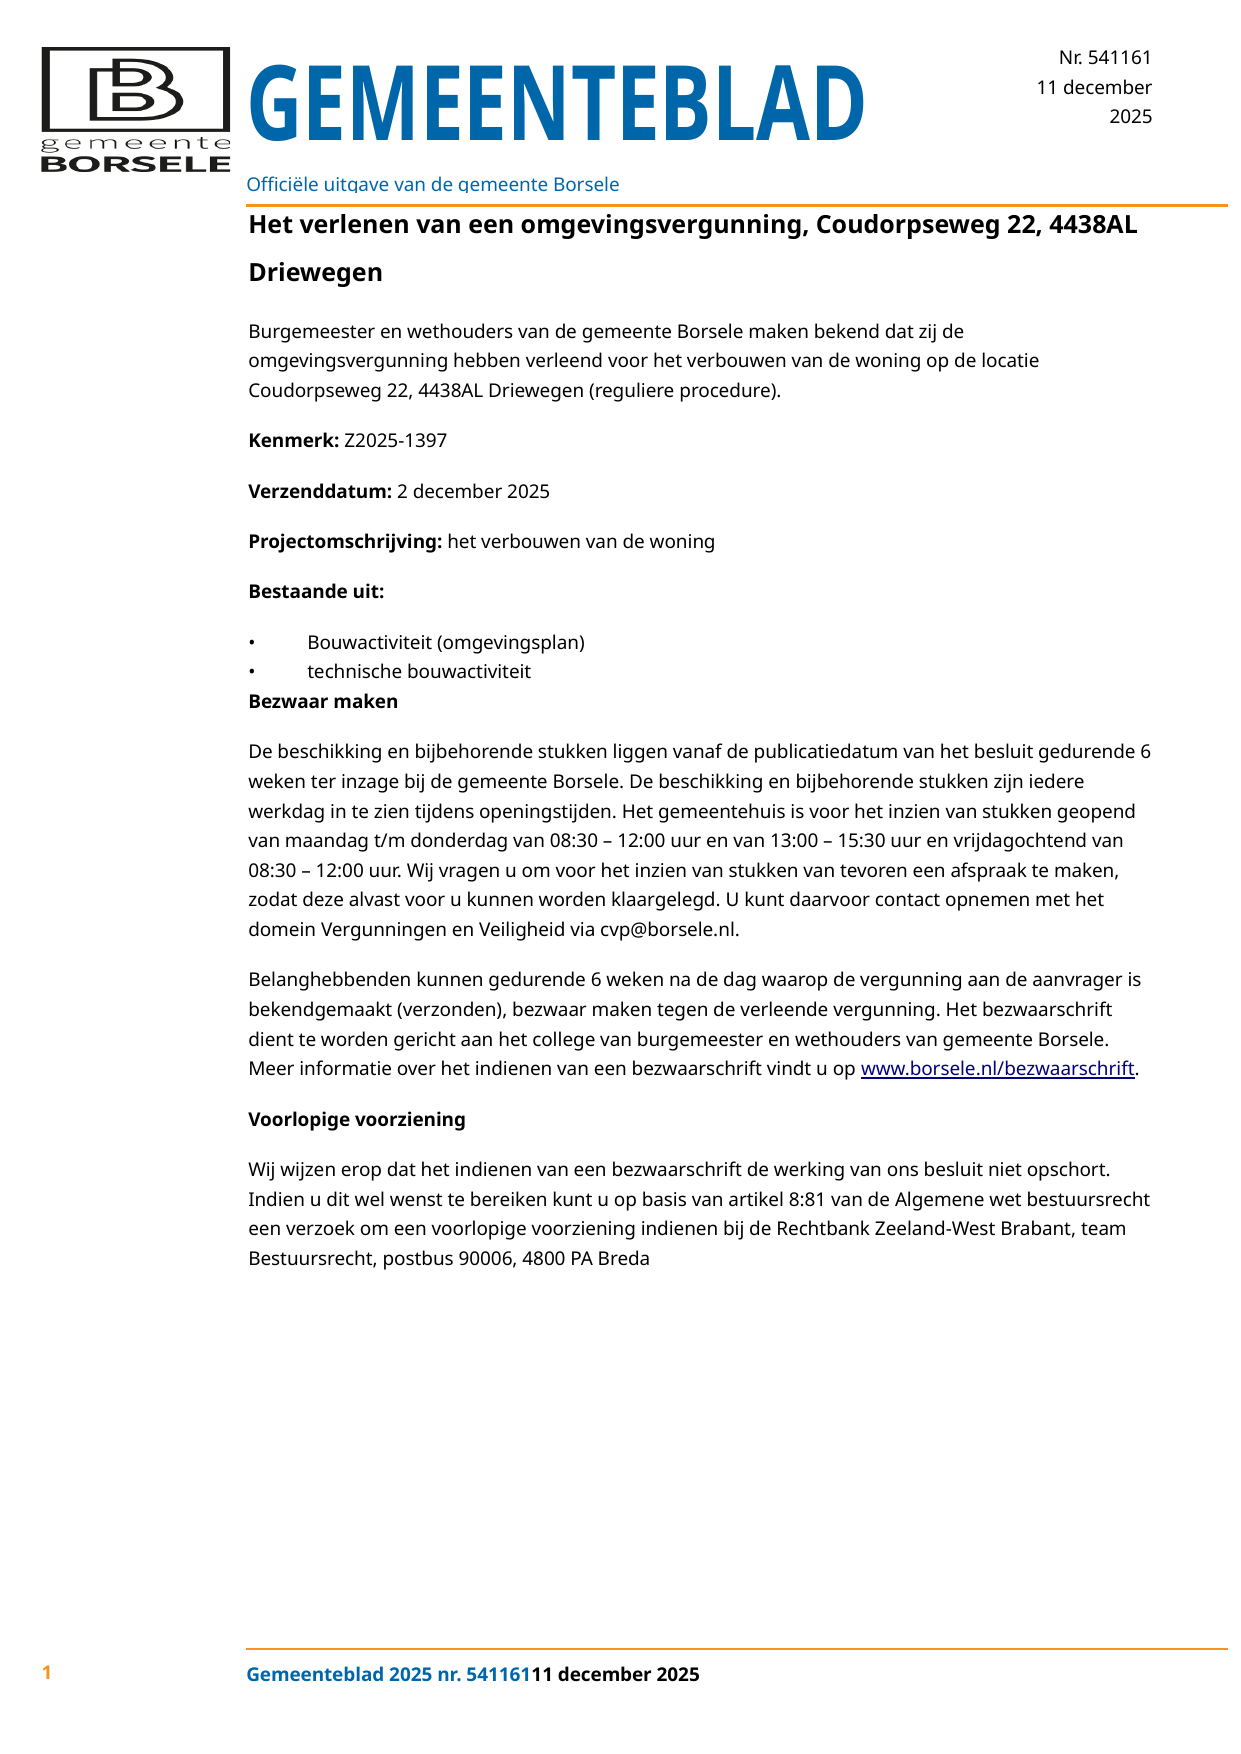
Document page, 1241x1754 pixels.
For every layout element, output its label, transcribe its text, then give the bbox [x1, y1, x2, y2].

text Bezwaar maken [248, 688, 1152, 714]
text Verzenddatum: 2 december 2025 [248, 478, 1152, 504]
list technische bouwactiviteit [248, 659, 1152, 684]
picture [41, 47, 231, 172]
text Bestaande uit: [248, 579, 1152, 604]
text Voorlopige voorziening [248, 1106, 1152, 1132]
text Wij wijzen erop dat het indienen van een bezwaarschrift de werking van ons besluit niet opschort. Indien u dit wel wenst te bereiken kunt u op basis van artikel 8:81 van de Algemene wet bestuursrecht een verzoek om een voorlopige voorziening indienen bij de Rechtbank Zeeland-West Brabant, team Bestuursrecht, postbus 90006, 4800 PA Breda [248, 1156, 1152, 1271]
text Projectomschrijving: het verbouwen van de woning [248, 528, 1152, 554]
text Belanghebbenden kunnen gedurende 6 weken na de dag waarop de vergunning aan de aanvrager is bekendgemaakt (verzonden), bezwaar maken tegen de verleende vergunning. Het bezwaarschrift dient te worden gericht aan het college van burgemeester en wethouders van gemeente Borsele. Meer informatie over het indienen van een bezwaarschrift vindt u op www.borsele.nl/bezwaarschrift. [248, 967, 1152, 1081]
list Bouwactiviteit (omgevingsplan) [248, 629, 1152, 655]
text De beschikking en bijbehorende stukken liggen vanaf de publicatiedatum van het besluit gedurende 6 weken ter inzage bij de gemeente Borsele. De beschikking en bijbehorende stukken zijn iedere werkdag in te zien tijdens openingstijden. Het gemeentehuis is voor het inzien van stukken geopend van maandag t/m donderdag van 08:30 – 12:00 uur en van 13:00 – 15:30 uur en vrijdagochtend van 08:30 – 12:00 uur. Wij vragen u om voor het inzien van stukken van tevoren een afspraak te maken, zodat deze alvast voor u kunnen worden klaargelegd. U kunt daarvoor contact opnemen met het domein Vergunningen en Veiligheid via cvp@borsele.nl. [248, 739, 1152, 942]
text Het verlenen van een omgevingsvergunning, Coudorpseweg 22, 4438AL Driewegen [248, 207, 1152, 288]
text Kenmerk: Z2025-1397 [248, 427, 1152, 453]
text Burgemeester en wethouders van de gemeente Borsele maken bekend dat zij de omgevingsvergunning hebben verleend voor het verbouwen van de woning op de locatie Coudorpseweg 22, 4438AL Driewegen (reguliere procedure). [248, 318, 1152, 403]
